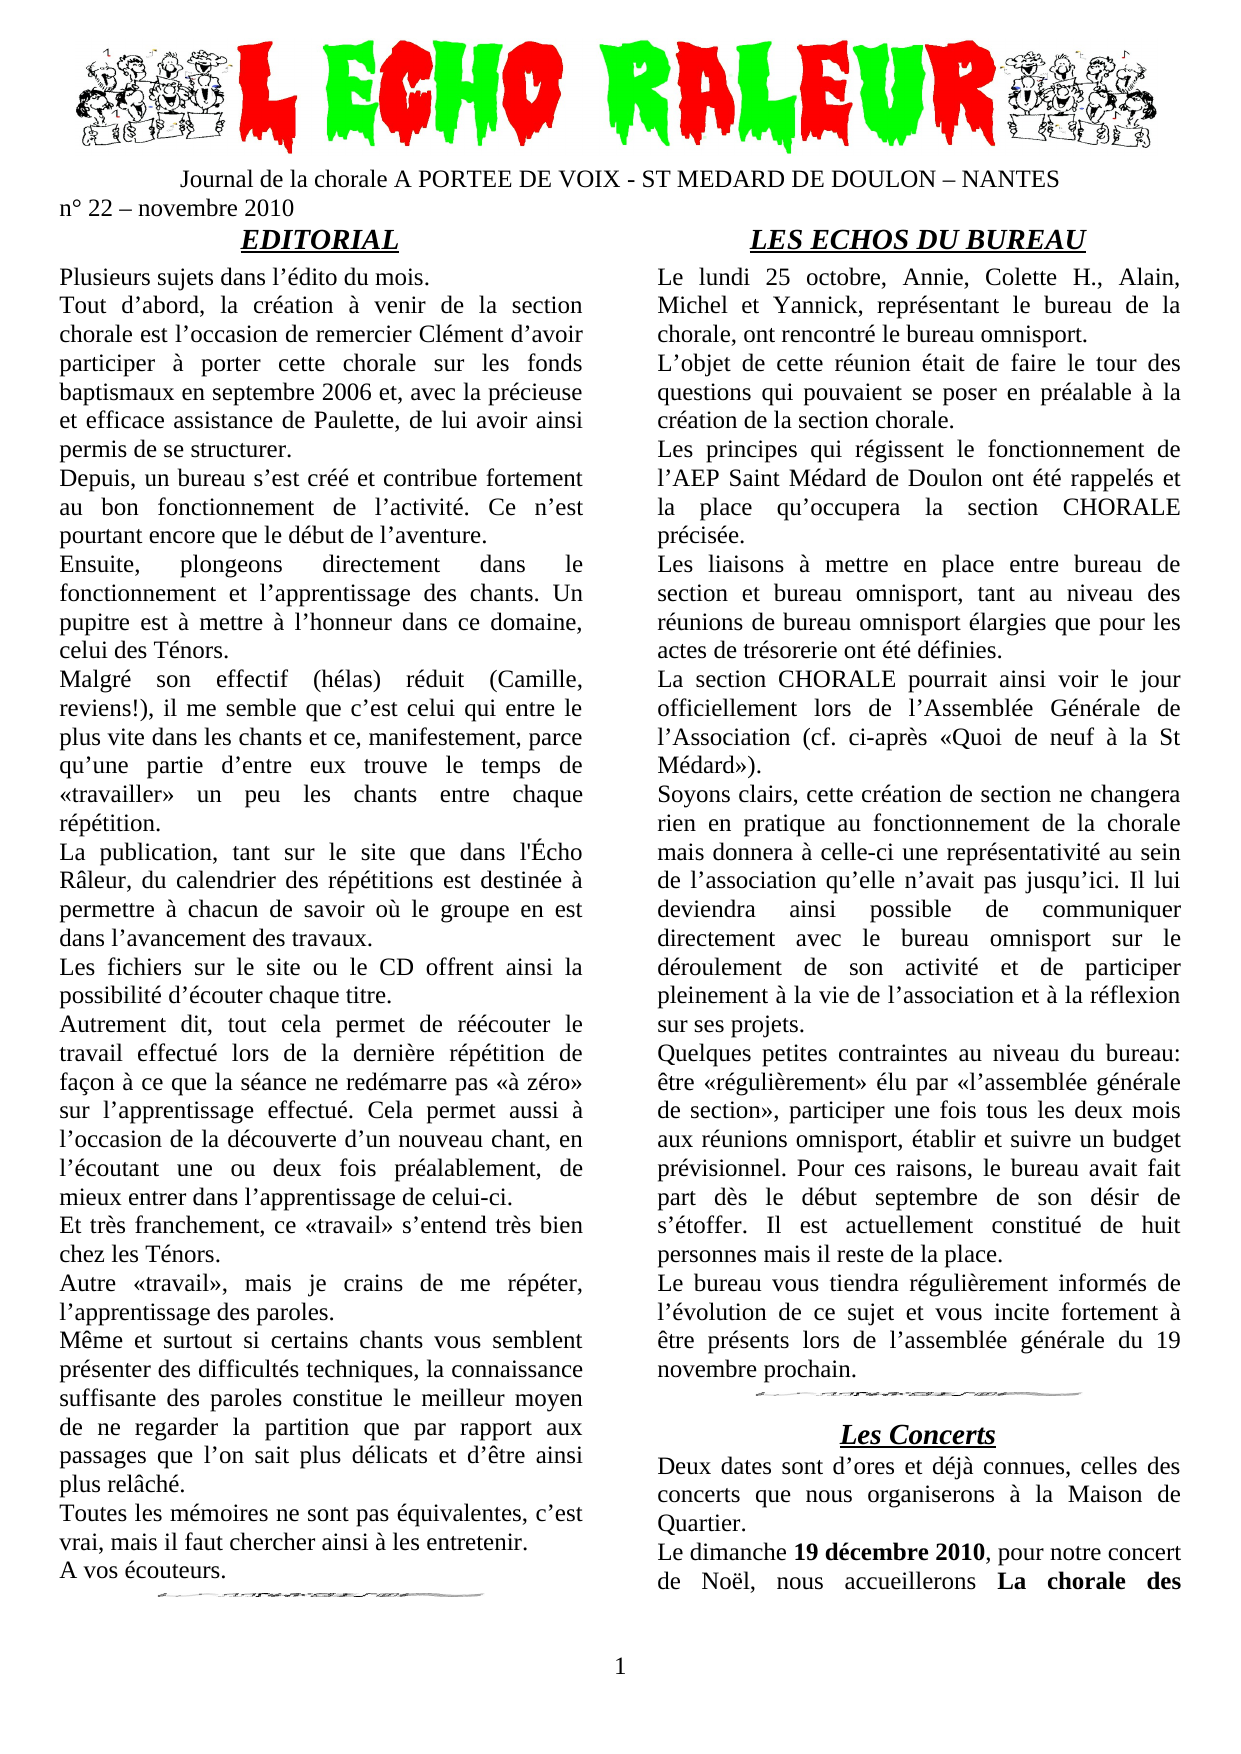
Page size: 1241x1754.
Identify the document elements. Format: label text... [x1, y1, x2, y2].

text Ensuite, plongeons directement dans le fonctionnement et l’apprentissage des chants. Un pupitre est à mettre à l’honneur dans ce domaine, celui des Ténors. [59, 549, 583, 664]
text La section CHORALE pourrait ainsi voir le jour officiellement lors de l’Assemblée Générale de l’Association (cf. ci-après «Quoi de neuf à la St Médard»). [657, 664, 1181, 779]
text Les fichiers sur le site ou le CD offrent ainsi la possibilité d’écouter chaque titre. [59, 952, 583, 1009]
text Soyons clairs, cette création de section ne changera rien en pratique au fonctionnement de la chorale mais donnera à celle-ci une représentativité au sein de l’association qu’elle n’avait pas jusqu’ici. Il lui deviendra ainsi possible de communiquer directement avec le bureau omnisport sur le déroulement de son activité et de participer pleinement à la vie de l’association et à la réflexion sur ses projets. [657, 779, 1181, 1038]
text Le bureau vous tiendra régulièrement informés de l’évolution de ce sujet et vous incite fortement à être présents lors de l’assemblée générale du 19 novembre prochain. [657, 1268, 1181, 1383]
picture [157, 1593, 485, 1597]
text Et très franchement, ce «travail» s’entend très bien chez les Ténors. [59, 1211, 583, 1268]
text EDITORIAL [59, 222, 583, 256]
text Même et surtout si certains chants vous semblent présenter des difficultés techniques, la connaissance suffisante des paroles constitue le meilleur moyen de ne regarder la partition que par rapport aux passages que l’on sait plus délicats et d’être ainsi plus relâché. [59, 1326, 583, 1498]
picture [755, 1392, 1083, 1396]
text La publication, tant sur le site que dans l'Écho Râleur, du calendrier des répétitions est destinée à permettre à chacun de savoir où le groupe en est dans l’avancement des travaux. [59, 837, 583, 952]
text Les principes qui régissent le fonctionnement de l’AEP Saint Médard de Doulon ont été rappelés et la place qu’occupera la section CHORALE précisée. [657, 434, 1181, 549]
text A vos écouteurs. [59, 1556, 583, 1584]
text Les liaisons à mettre en place entre bureau de section et bureau omnisport, tant au niveau des réunions de bureau omnisport élargies que pour les actes de trésorerie ont été définies. [657, 549, 1181, 664]
text Le lundi 25 octobre, Annie, Colette H., Alain, Michel et Yannick, représentant le bureau de la chorale, ont rencontré le bureau omnisport. [657, 262, 1181, 348]
text Deux dates sont d’ores et déjà connues, celles des concerts que nous organiserons à la Maison de Quartier. [657, 1451, 1181, 1537]
text Tout d’abord, la création à venir de la section chorale est l’occasion de remercier Clément d’avoir participer à porter cette chorale sur les fonds baptismaux en septembre 2006 et, avec la précieuse et efficace assistance de Paulette, de lui avoir ainsi permis de se structurer. [59, 291, 583, 463]
picture [75, 38, 1158, 156]
text Autrement dit, tout cela permet de réécouter le travail effectué lors de la dernière répétition de façon à ce que la séance ne redémarre pas «à zéro» sur l’apprentissage effectué. Cela permet aussi à l’occasion de la découverte d’un nouveau chant, en l’écoutant une ou deux fois préalablement, de mieux entrer dans l’apprentissage de celui-ci. [59, 1009, 583, 1211]
text Le dimanche 19 décembre 2010, pour notre concert de Noël, nous accueillerons La chorale des [657, 1537, 1181, 1594]
text Toutes les mémoires ne sont pas équivalentes, c’est vrai, mais il faut chercher ainsi à les entretenir. [59, 1498, 583, 1556]
text Les Concerts [657, 1417, 1181, 1451]
text Plusieurs sujets dans l’édito du mois. [59, 262, 583, 291]
text Quelques petites contraintes au niveau du bureau: être «régulièrement» élu par «l’assemblée générale de section», participer une fois tous les deux mois aux réunions omnisport, établir et suivre un budget prévisionnel. Pour ces raisons, le bureau avait fait part dès le début septembre de son désir de s’étoffer. Il est actuellement constitué de huit personnes mais il reste de la place. [657, 1038, 1181, 1268]
text LES ECHOS DU BUREAU [657, 222, 1181, 256]
text Depuis, un bureau s’est créé et contribue fortement au bon fonctionnement de l’activité. Ce n’est pourtant encore que le début de l’aventure. [59, 463, 583, 549]
text Malgré son effectif (hélas) réduit (Camille, reviens!), il me semble que c’est celui qui entre le plus vite dans les chants et ce, manifestement, parce qu’une partie d’entre eux trouve le temps de «travailler» un peu les chants entre chaque répétition. [59, 664, 583, 837]
text Autre «travail», mais je crains de me répéter, l’apprentissage des paroles. [59, 1268, 583, 1326]
text L’objet de cette réunion était de faire le tour des questions qui pouvaient se poser en préalable à la création de la section chorale. [657, 348, 1181, 434]
